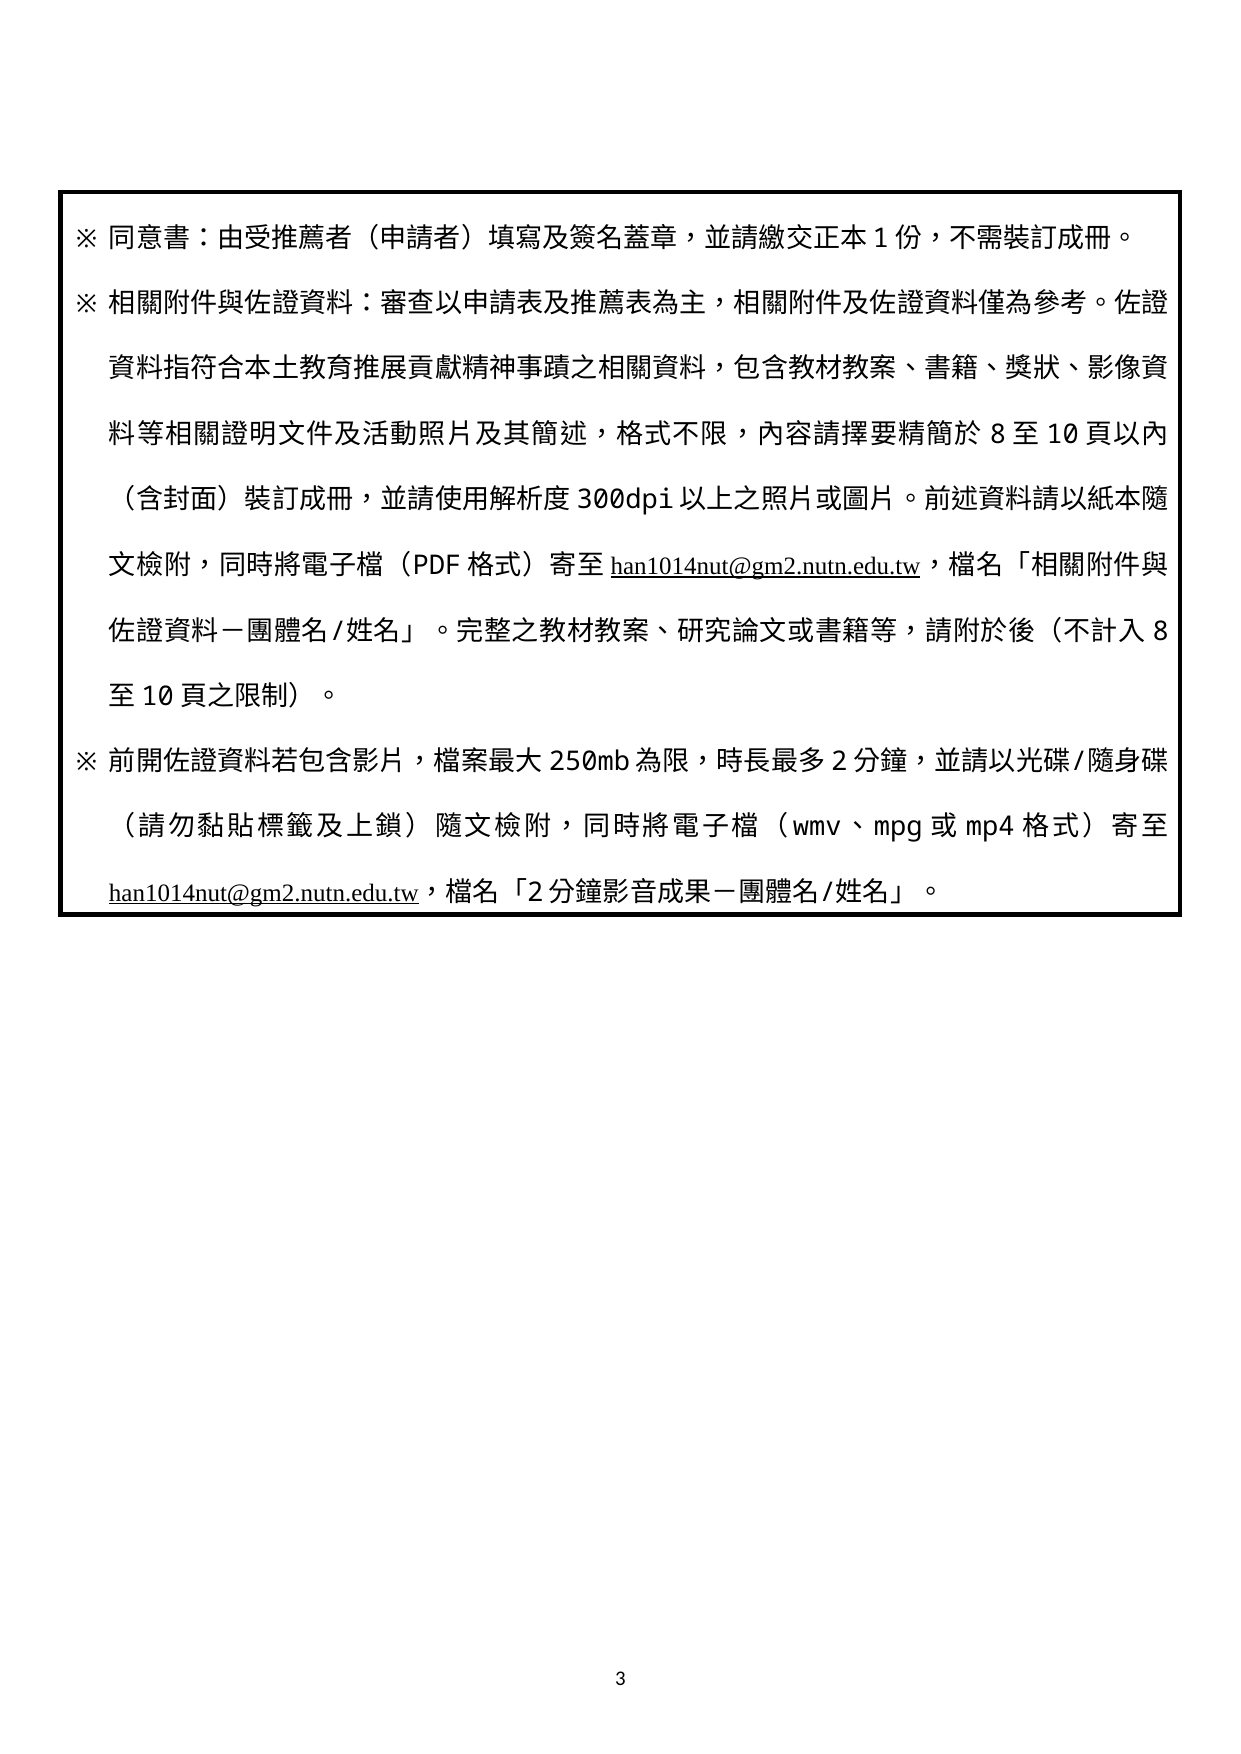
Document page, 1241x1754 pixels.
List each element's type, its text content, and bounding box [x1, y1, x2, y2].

table_cell 繳交資料說明： 同意書：由受推薦者（申請者）填寫及簽名蓋章，並請繳交正本 1 份，不需裝訂成冊。 相關附件與佐證資料：審查以申請表及推薦表為主，相關附件及佐證資料僅為參考。佐證資料指符合本土教育推展貢獻精神事蹟之相關資料，包含教材教案、書籍、獎狀、影像資料等相關證明文件及活動照片及其簡述，格式不限，內容請擇要精簡於8至10頁以內（含封面）裝訂成冊，並請使用解析度300dpi以上之照片或圖片。前述資料請以紙本隨文檢附，同時將電子檔（PDF格式）寄至han1014nut@gm2.nutn.edu.tw，檔名「相關附件與佐證資料－團體名/姓名」。完整之教材教案、研究論文或書籍等，請附於後（不計入 8 至 10 頁之限制）。 前開佐證資料若包含影片，檔案最大250mb為限，時長最多 2 分鐘，並請以光碟/隨身碟（請勿黏貼標籤及上鎖）隨文檢附，同時將電子檔（wmv、mpg或mp4格式）寄至han1014nut@gm2.nutn.edu.tw，檔名「2分鐘影音成果－團體名/姓名」。 [63, 194, 1178, 912]
